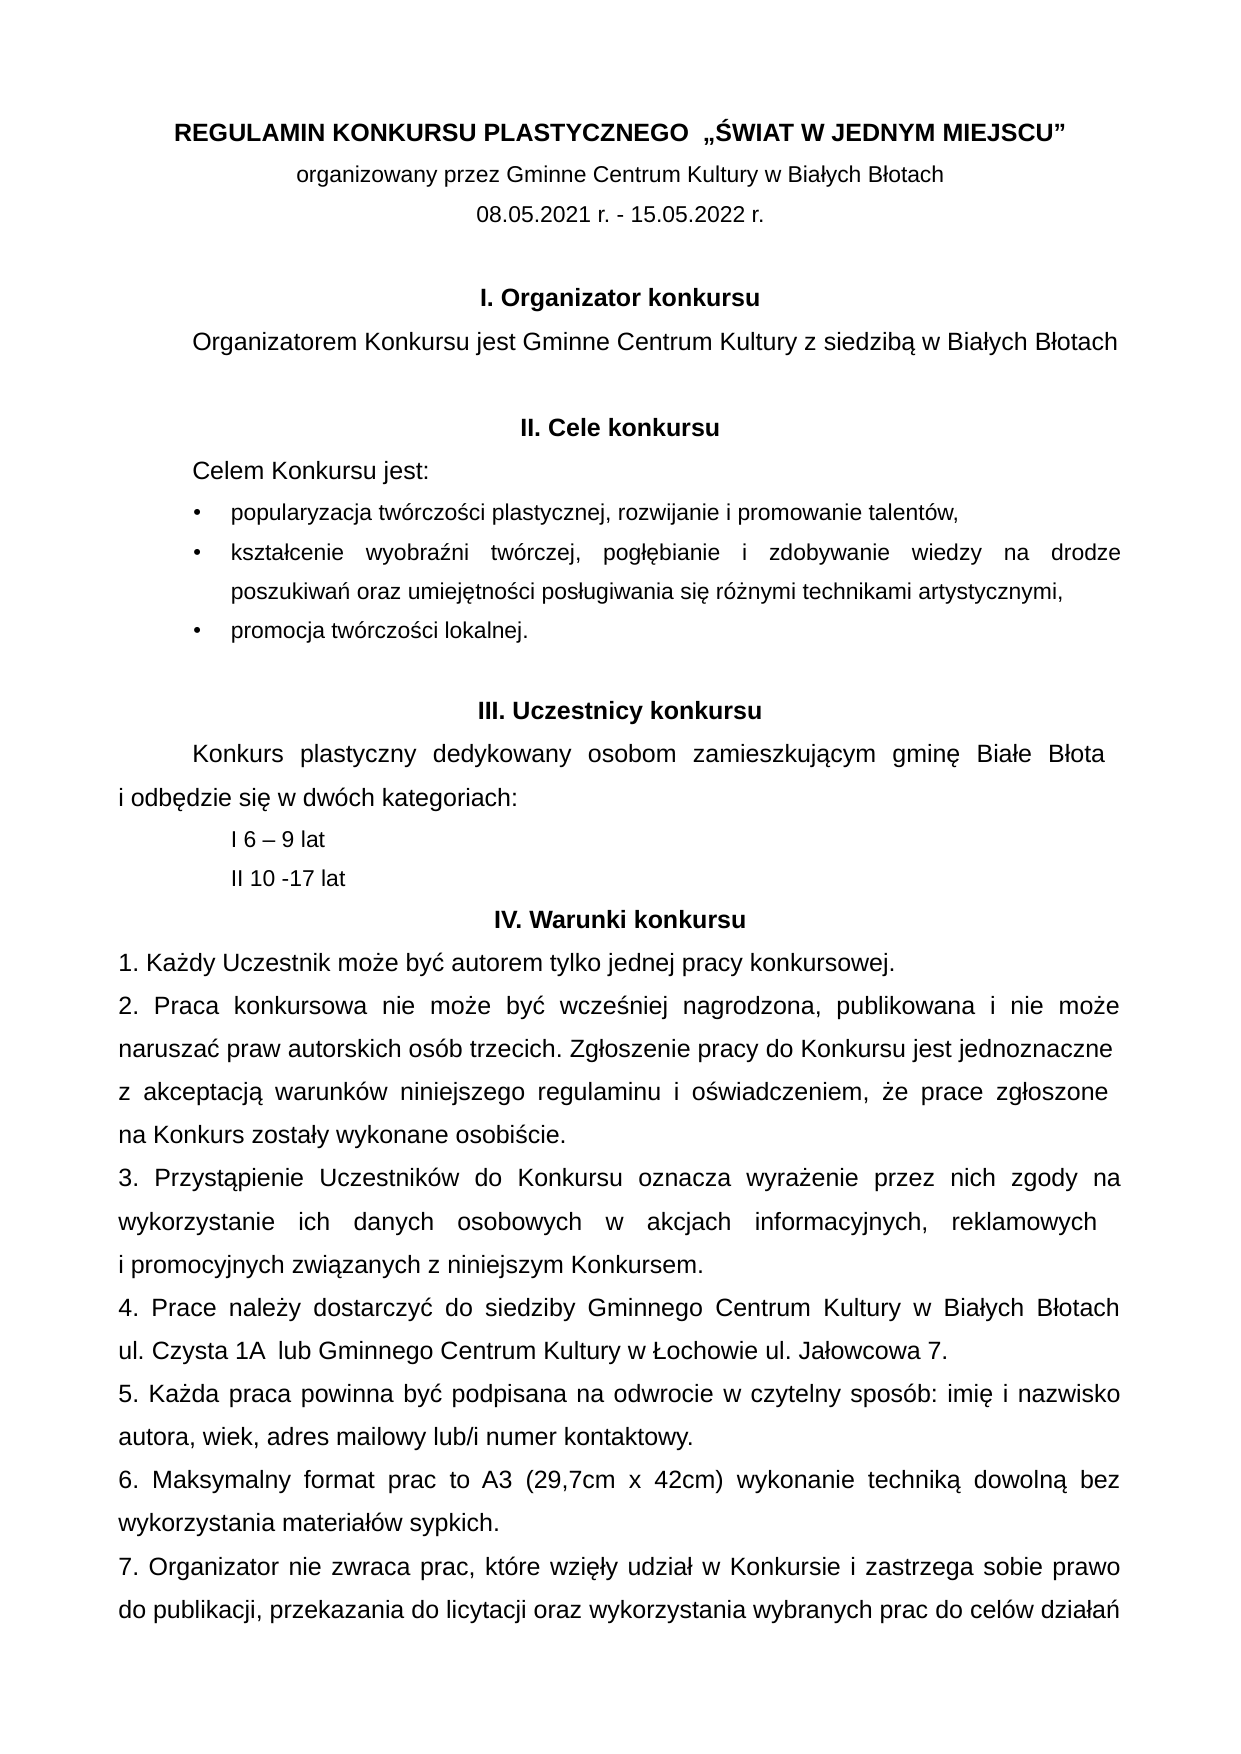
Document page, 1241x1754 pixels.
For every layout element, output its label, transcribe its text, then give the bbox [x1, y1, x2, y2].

text 7. Organizator nie zwraca prac, które wzięły udział w Konkursie i zastrzega sobie prawo do publikacji, przekazania do licytacji oraz wykorzystania wybranych prac do celów działań [118, 1552, 1122, 1623]
text 2. Praca konkursowa nie może być wcześniej nagrodzona, publikowana i nie może naruszać praw autorskich osób trzecich. Zgłoszenie pracy do Konkursu jest jednoznaczne z akceptacją warunków niniejszego regulaminu i oświadczeniem, że prace zgłoszone na Konkurs zostały wykonane osobiście. [118, 991, 1122, 1149]
text 08.05.2021 r. - 15.05.2022 r. [118, 201, 1122, 227]
text 3. Przystąpienie Uczestników do Konkursu oznacza wyrażenie przez nich zgody na wykorzystanie ich danych osobowych w akcjach informacyjnych, reklamowych i promocyjnych związanych z niniejszym Konkursem. [118, 1163, 1122, 1278]
list promocja twórczości lokalnej. [193, 617, 1122, 644]
list popularyzacja twórczości plastycznej, rozwijanie i promowanie talentów, [193, 499, 1122, 525]
text 5. Każda praca powinna być podpisana na odwrocie w czytelny sposób: imię i nazwisko autora, wiek, adres mailowy lub/i numer kontaktowy. [118, 1379, 1122, 1451]
text II 10 -17 lat [231, 865, 1122, 892]
text IV. Warunki konkursu [118, 905, 1122, 933]
text organizowany przez Gminne Centrum Kultury w Białych Błotach [118, 161, 1122, 188]
text REGULAMIN KONKURSU PLASTYCZNEGO „ŚWIAT W JEDNYM MIEJSCU” [118, 118, 1122, 147]
text 4. Prace należy dostarczyć do siedziby Gminnego Centrum Kultury w Białych Błotach ul. Czysta 1A lub Gminnego Centrum Kultury w Łochowie ul. Jałowcowa 7. [118, 1293, 1122, 1365]
text I 6 – 9 lat [231, 826, 1122, 852]
text 6. Maksymalny format prac to A3 (29,7cm x 42cm) wykonanie techniką dowolną bez wykorzystania materiałów sypkich. [118, 1465, 1122, 1537]
text Organizatorem Konkursu jest Gminne Centrum Kultury z siedzibą w Białych Błotach [118, 326, 1122, 355]
text II. Cele konkursu [118, 413, 1122, 441]
text Celem Konkursu jest: [118, 456, 1122, 484]
list kształcenie wyobraźni twórczej, pogłębianie i zdobywanie wiedzy na drodze poszukiwań oraz umiejętności posługiwania się różnymi technikami artystycznymi, [193, 538, 1122, 604]
text Konkurs plastyczny dedykowany osobom zamieszkującym gminę Białe Błota i odbędzie się w dwóch kategoriach: [118, 739, 1122, 811]
text I. Organizator konkursu [118, 283, 1122, 312]
text 1. Każdy Uczestnik może być autorem tylko jednej pracy konkursowej. [118, 948, 1122, 977]
text III. Uczestnicy konkursu [118, 696, 1122, 725]
